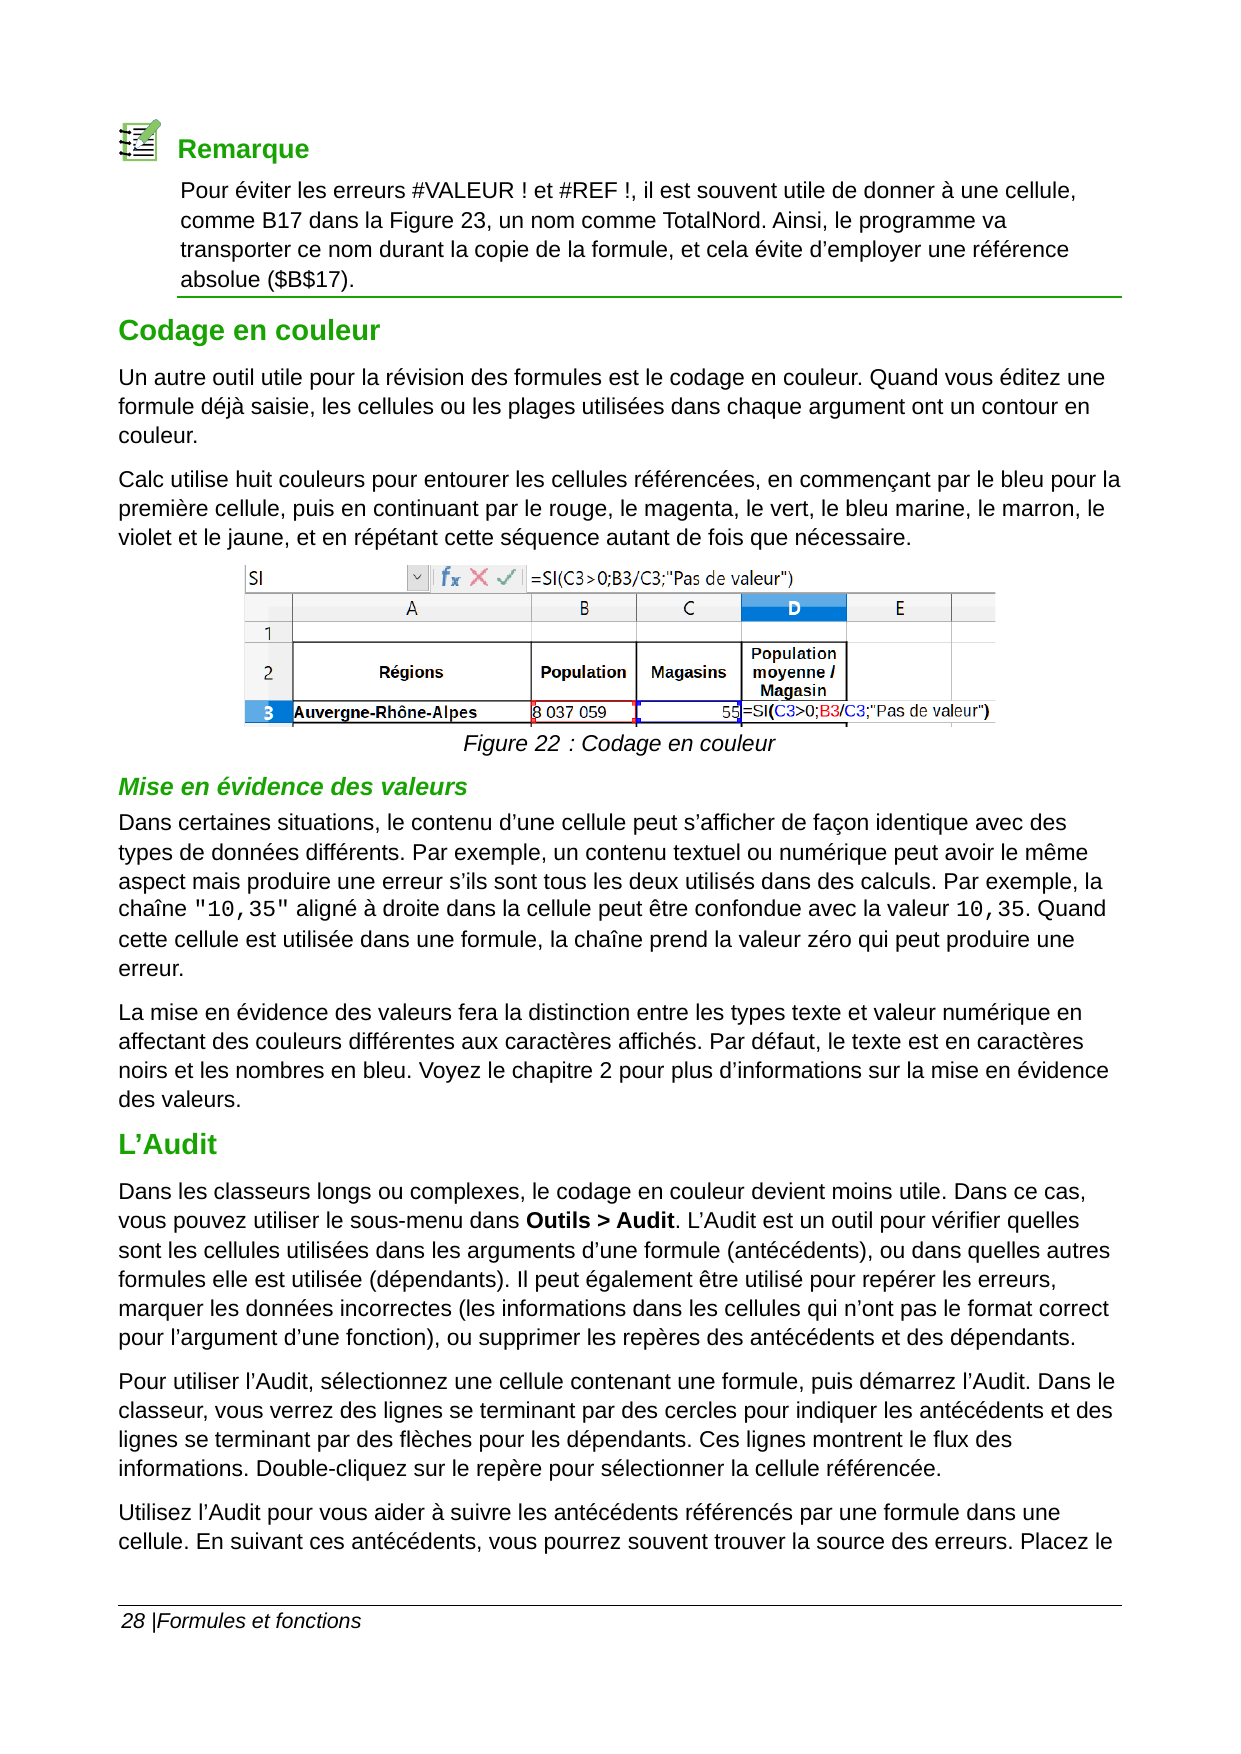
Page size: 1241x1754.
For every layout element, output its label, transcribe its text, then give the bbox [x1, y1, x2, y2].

text Pour éviter les erreurs #VALEUR ! et #REF !, il est souvent utile de donner à une cellule, comme B17 dans la Figure 23, un nom comme TotalNord. Ainsi, le programme va transporter ce nom durant la copie de la formule, et cela évite d’employer une référence absolue ($B$17). [177, 172, 1122, 296]
text Pour utiliser l’Audit, sélectionnez une cellule contenant une formule, puis démarrez l’Audit. Dans le classeur, vous verrez des lignes se terminant par des cercles pour indiquer les antécédents et des lignes se terminant par des flèches pour les dépendants. Ces lignes montrent le flux des informations. Double-cliquez sur le repère pour sélectionner la cellule référencée. [118, 1365, 1122, 1482]
text Figure 22 : Codage en couleur [118, 727, 1122, 756]
text Un autre outil utile pour la révision des formules est le codage en couleur. Quand vous éditez une formule déjà saisie, les cellules ou les plages utilisées dans chaque argument ont un contour en couleur. [118, 361, 1122, 448]
text Utilisez l’Audit pour vous aider à suivre les antécédents référencés par une formule dans une cellule. En suivant ces antécédents, vous pourrez souvent trouver la source des erreurs. Placez le [118, 1496, 1122, 1554]
text Dans certaines situations, le contenu d’une cellule peut s’afficher de façon identique avec des types de données différents. Par exemple, un contenu textuel ou numérique peut avoir le même aspect mais produire une erreur s’ils sont tous les deux utilisés dans des calculs. Par exemple, la chaîne "10,35" aligné à droite dans la cellule peut être confondue avec la valeur 10,35. Quand cette cellule est utilisée dans une formule, la chaîne prend la valeur zéro qui peut produire une erreur. [118, 806, 1122, 981]
text Dans les classeurs longs ou complexes, le codage en couleur devient moins utile. Dans ce cas, vous pouvez utiliser le sous-menu dans Outils > Audit. L’Audit est un outil pour vérifier quelles sont les cellules utilisées dans les arguments d’une formule (antécédents), ou dans quelles autres formules elle est utilisée (dépendants). Il peut également être utilisé pour repérer les erreurs, marquer les données incorrectes (les informations dans les cellules qui n’ont pas le format correct pour l’argument d’une fonction), ou supprimer les repères des antécédents et des dépendants. [118, 1175, 1122, 1350]
subtitle L’Audit [118, 1127, 1122, 1161]
subtitle Mise en évidence des valeurs [118, 771, 1122, 801]
list Remarque [118, 118, 1122, 164]
text Calc utilise huit couleurs pour entourer les cellules référencées, en commençant par le bleu pour la première cellule, puis en continuant par le rouge, le magenta, le vert, le bleu marine, le marron, le violet et le jaune, et en répétant cette séquence autant de fois que nécessaire. [118, 463, 1122, 550]
subtitle Codage en couleur [118, 313, 1122, 346]
picture [244, 565, 996, 727]
text La mise en évidence des valeurs fera la distinction entre les types texte et valeur numérique en affectant des couleurs différentes aux caractères affichés. Par défaut, le texte est en caractères noirs et les nombres en bleu. Voyez le chapitre 2 pour plus d’informations sur la mise en évidence des valeurs. [118, 996, 1122, 1113]
